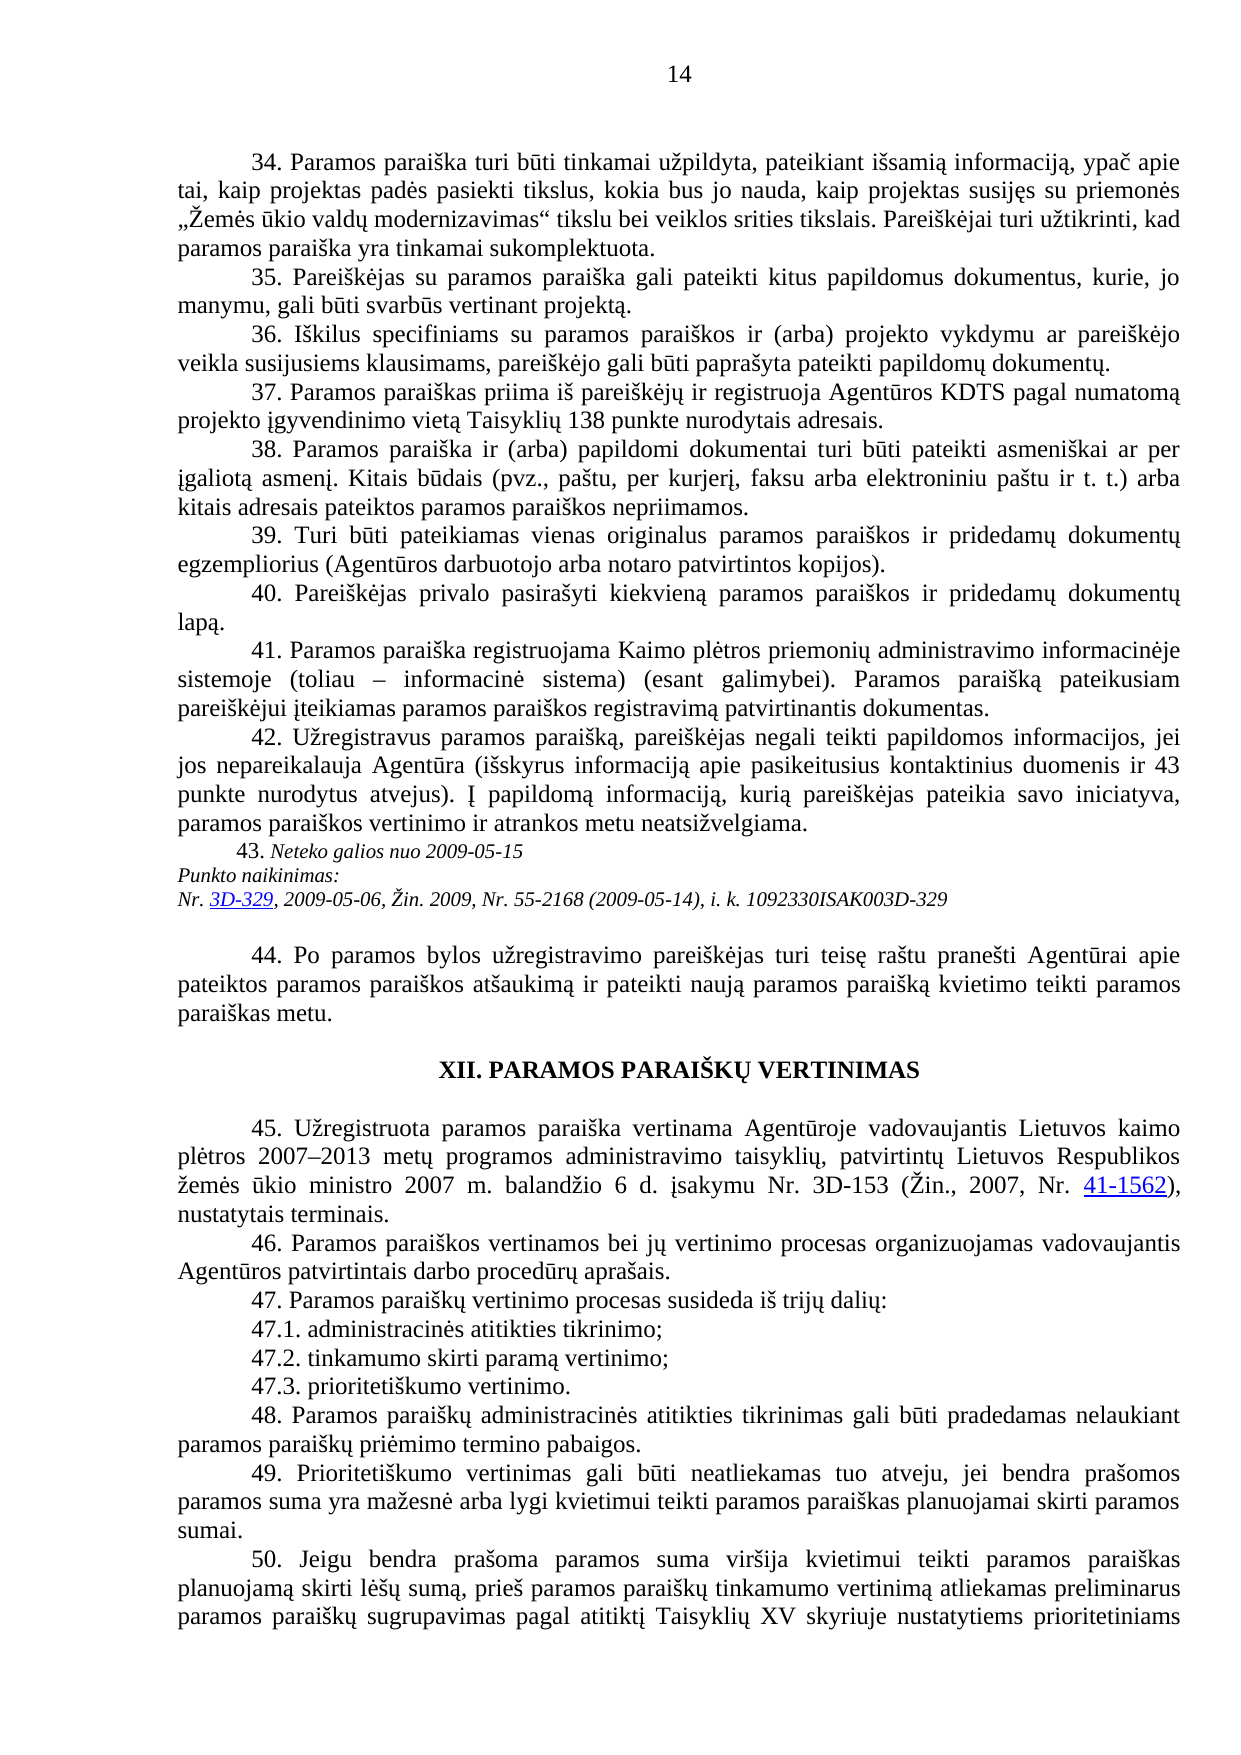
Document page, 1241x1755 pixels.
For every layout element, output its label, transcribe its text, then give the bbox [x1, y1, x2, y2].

text 41. Paramos paraiška registruojama Kaimo plėtros priemonių administravimo informacinėje sistemoje (toliau – informacinė sistema) (esant galimybei). Paramos paraišką pateikusiam pareiškėjui įteikiamas paramos paraiškos registravimą patvirtinantis dokumentas. [177, 636, 1181, 722]
text 50. Jeigu bendra prašoma paramos suma viršija kvietimui teikti paramos paraiškas planuojamą skirti lėšų sumą, prieš paramos paraiškų tinkamumo vertinimą atliekamas preliminarus paramos paraiškų sugrupavimas pagal atitiktį Taisyklių XV skyriuje nustatytiems prioritetiniams [177, 1544, 1181, 1630]
text 45. Užregistruota paramos paraiška vertinama Agentūroje vadovaujantis Lietuvos kaimo plėtros 2007–2013 metų programos administravimo taisyklių, patvirtintų Lietuvos Respublikos žemės ūkio ministro 2007 m. balandžio 6 d. įsakymu Nr. 3D-153 (Žin., 2007, Nr. 41-1562), nustatytais terminais. [177, 1113, 1181, 1228]
text 40. Pareiškėjas privalo pasirašyti kiekvieną paramos paraiškos ir pridedamų dokumentų lapą. [177, 578, 1181, 636]
text 47.1. administracinės atitikties tikrinimo; [177, 1314, 1181, 1343]
text 43. Neteko galios nuo 2009-05-15 [177, 837, 1181, 863]
text 34. Paramos paraiška turi būti tinkamai užpildyta, pateikiant išsamią informaciją, ypač apie tai, kaip projektas padės pasiekti tikslus, kokia bus jo nauda, kaip projektas susijęs su priemonės „Žemės ūkio valdų modernizavimas“ tikslu bei veiklos srities tikslais. Pareiškėjai turi užtikrinti, kad paramos paraiška yra tinkamai sukomplektuota. [177, 147, 1181, 262]
text XII. PARAMOS PARAIŠKŲ VERTINIMAS [177, 1055, 1181, 1084]
text 47.2. tinkamumo skirti paramą vertinimo; [177, 1343, 1181, 1371]
text 38. Paramos paraiška ir (arba) papildomi dokumentai turi būti pateikti asmeniškai ar per įgaliotą asmenį. Kitais būdais (pvz., paštu, per kurjerį, faksu arba elektroniniu paštu ir t. t.) arba kitais adresais pateiktos paramos paraiškos nepriimamos. [177, 434, 1181, 521]
text 36. Iškilus specifiniams su paramos paraiškos ir (arba) projekto vykdymu ar pareiškėjo veikla susijusiems klausimams, pareiškėjo gali būti paprašyta pateikti papildomų dokumentų. [177, 319, 1181, 377]
text 49. Prioritetiškumo vertinimas gali būti neatliekamas tuo atveju, jei bendra prašomos paramos suma yra mažesnė arba lygi kvietimui teikti paramos paraiškas planuojamai skirti paramos sumai. [177, 1458, 1181, 1544]
text 39. Turi būti pateikiamas vienas originalus paramos paraiškos ir pridedamų dokumentų egzempliorius (Agentūros darbuotojo arba notaro patvirtintos kopijos). [177, 521, 1181, 578]
text 42. Užregistravus paramos paraišką, pareiškėjas negali teikti papildomos informacijos, jei jos nepareikalauja Agentūra (išskyrus informaciją apie pasikeitusius kontaktinius duomenis ir 43 punkte nurodytus atvejus). Į papildomą informaciją, kurią pareiškėjas pateikia savo iniciatyva, paramos paraiškos vertinimo ir atrankos metu neatsižvelgiama. [177, 722, 1181, 837]
text 47.3. prioritetiškumo vertinimo. [177, 1371, 1181, 1400]
text 35. Pareiškėjas su paramos paraiška gali pateikti kitus papildomus dokumentus, kurie, jo manymu, gali būti svarbūs vertinant projektą. [177, 262, 1181, 319]
text 48. Paramos paraiškų administracinės atitikties tikrinimas gali būti pradedamas nelaukiant paramos paraiškų priėmimo termino pabaigos. [177, 1400, 1181, 1458]
text Punkto naikinimas: [177, 863, 1181, 887]
text 47. Paramos paraiškų vertinimo procesas susideda iš trijų dalių: [177, 1285, 1181, 1314]
text 44. Po paramos bylos užregistravimo pareiškėjas turi teisę raštu pranešti Agentūrai apie pateiktos paramos paraiškos atšaukimą ir pateikti naują paramos paraišką kvietimo teikti paramos paraiškas metu. [177, 940, 1181, 1026]
text 46. Paramos paraiškos vertinamos bei jų vertinimo procesas organizuojamas vadovaujantis Agentūros patvirtintais darbo procedūrų aprašais. [177, 1228, 1181, 1285]
text 37. Paramos paraiškas priima iš pareiškėjų ir registruoja Agentūros KDTS pagal numatomą projekto įgyvendinimo vietą Taisyklių 138 punkte nurodytais adresais. [177, 377, 1181, 434]
text Nr. 3D-329, 2009-05-06, Žin. 2009, Nr. 55-2168 (2009-05-14), i. k. 1092330ISAK003D-329 [177, 887, 1181, 911]
